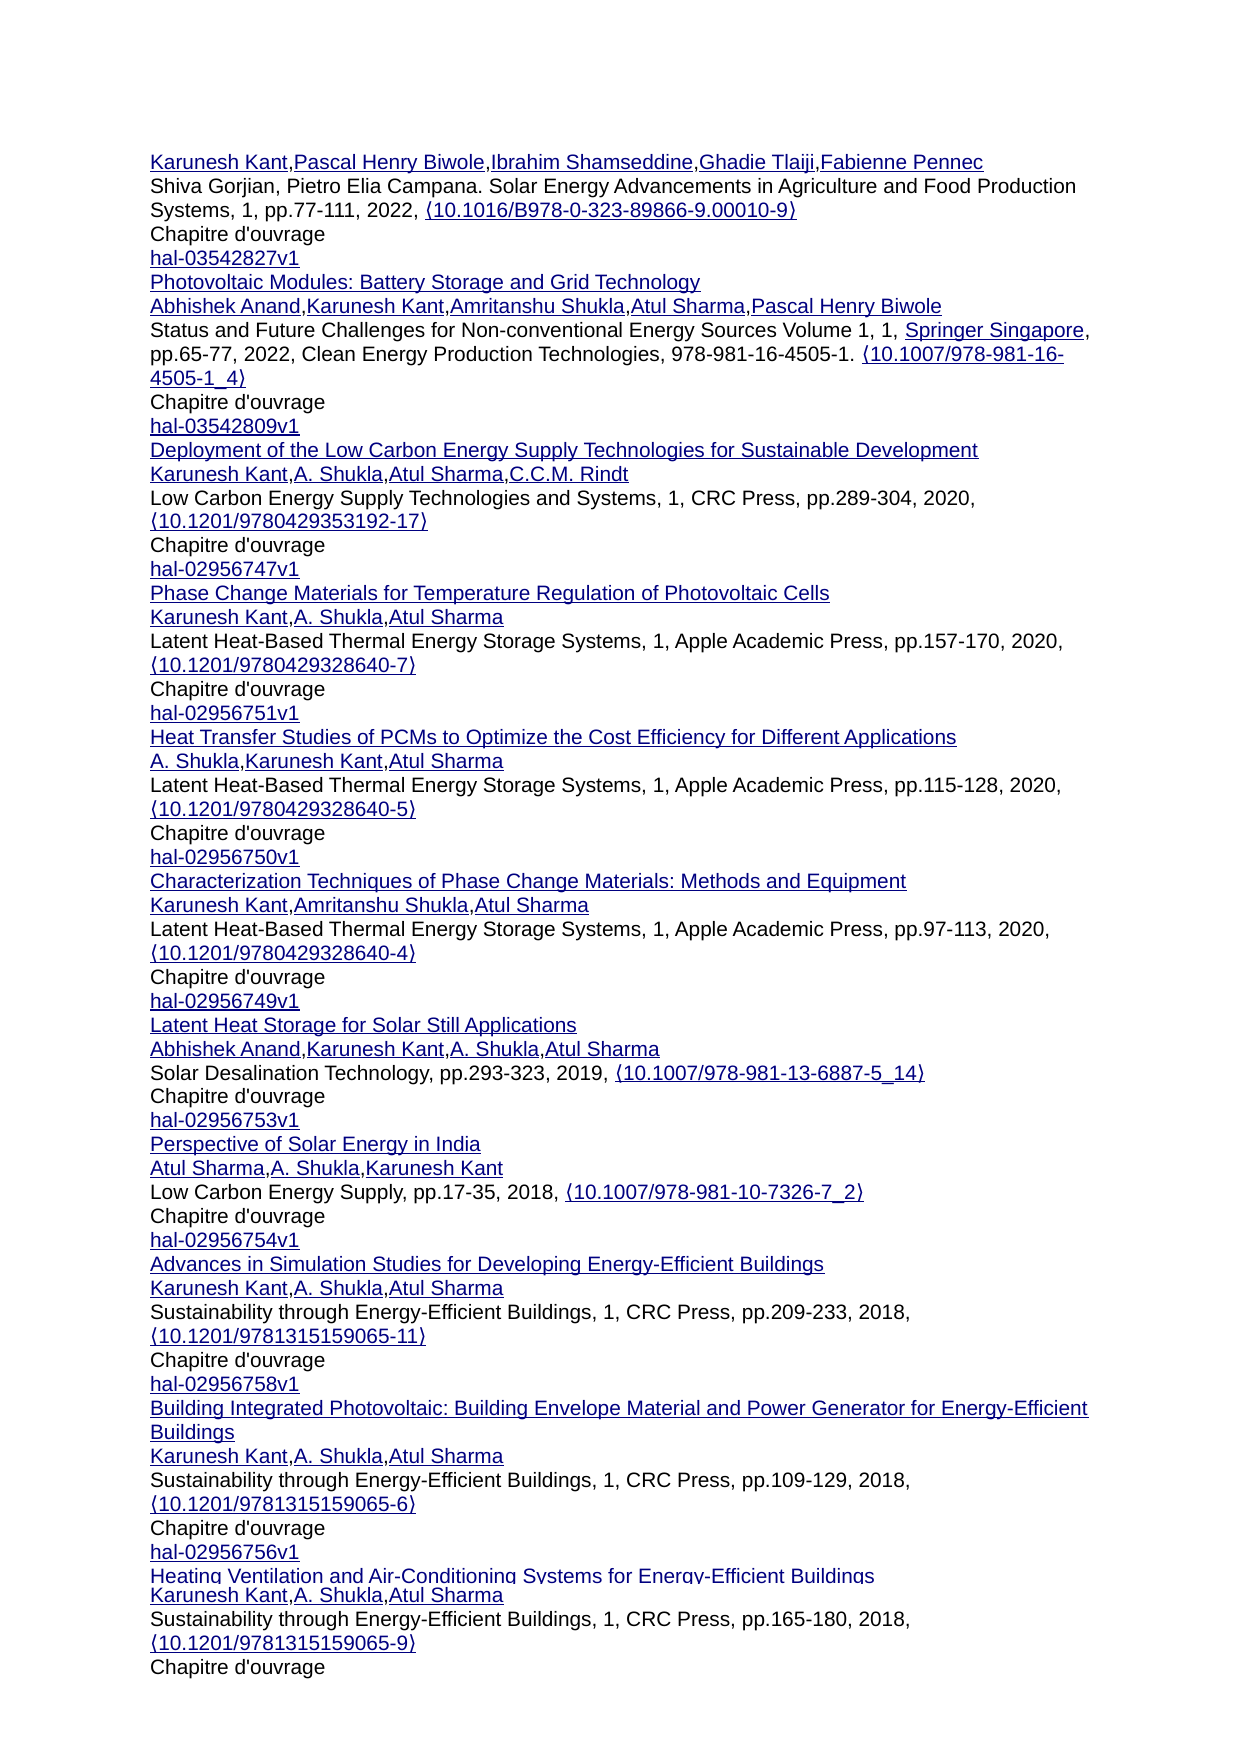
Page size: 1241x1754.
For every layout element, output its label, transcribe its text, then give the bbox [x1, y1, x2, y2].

table_cell Latent Heat Storage for Solar Still Applications Abhishek Anand,Karunesh Kant,A. Shukla,Atul Sharma Solar Desalination Technology, pp.293-323, 2019, ⟨10.1007/978-981-13-6887-5_14⟩ Chapitre d'ouvrage hal-02956753v1 [150, 1013, 1090, 1132]
table_cell Heating Ventilation and Air-Conditioning Systems for Energy-Efficient Buildings Karunesh Kant,A. Shukla,Atul Sharma Sustainability through Energy-Efficient Buildings, 1, CRC Press, pp.165-180, 2018, ⟨10.1201/9781315159065-9⟩ Chapitre d'ouvrage [150, 1564, 1090, 1679]
table_cell Perspective of Solar Energy in India Atul Sharma,A. Shukla,Karunesh Kant Low Carbon Energy Supply, pp.17-35, 2018, ⟨10.1007/978-981-10-7326-7_2⟩ Chapitre d'ouvrage hal-02956754v1 [150, 1132, 1090, 1252]
table_cell Phase Change Materials for Temperature Regulation of Photovoltaic Cells Karunesh Kant,A. Shukla,Atul Sharma Latent Heat-Based Thermal Energy Storage Systems, 1, Apple Academic Press, pp.157-170, 2020, ⟨10.1201/9780429328640-7⟩ Chapitre d'ouvrage hal-02956751v1 [150, 581, 1090, 725]
table_cell Advances in Simulation Studies for Developing Energy-Efficient Buildings Karunesh Kant,A. Shukla,Atul Sharma Sustainability through Energy-Efficient Buildings, 1, CRC Press, pp.209-233, 2018, ⟨10.1201/9781315159065-11⟩ Chapitre d'ouvrage hal-02956758v1 [150, 1252, 1090, 1396]
table_cell Deployment of the Low Carbon Energy Supply Technologies for Sustainable Development Karunesh Kant,A. Shukla,Atul Sharma,C.C.M. Rindt Low Carbon Energy Supply Technologies and Systems, 1, CRC Press, pp.289-304, 2020, ⟨10.1201/9780429353192-17⟩ Chapitre d'ouvrage hal-02956747v1 [150, 438, 1090, 581]
table_cell Characterization Techniques of Phase Change Materials: Methods and Equipment Karunesh Kant,Amritanshu Shukla,Atul Sharma Latent Heat-Based Thermal Energy Storage Systems, 1, Apple Academic Press, pp.97-113, 2020, ⟨10.1201/9780429328640-4⟩ Chapitre d'ouvrage hal-02956749v1 [150, 869, 1090, 1012]
table_cell Building Integrated Photovoltaic: Building Envelope Material and Power Generator for Energy-Efficient Buildings Karunesh Kant,A. Shukla,Atul Sharma Sustainability through Energy-Efficient Buildings, 1, CRC Press, pp.109-129, 2018, ⟨10.1201/9781315159065-6⟩ Chapitre d'ouvrage hal-02956756v1 [150, 1396, 1090, 1563]
table_cell Heat Transfer Studies of PCMs to Optimize the Cost Efficiency for Different Applications A. Shukla,Karunesh Kant,Atul Sharma Latent Heat-Based Thermal Energy Storage Systems, 1, Apple Academic Press, pp.115-128, 2020, ⟨10.1201/9780429328640-5⟩ Chapitre d'ouvrage hal-02956750v1 [150, 725, 1090, 869]
table_cell Photovoltaic Modules: Battery Storage and Grid Technology Abhishek Anand,Karunesh Kant,Amritanshu Shukla,Atul Sharma,Pascal Henry Biwole Status and Future Challenges for Non-conventional Energy Sources Volume 1, 1, Springer Singapore, pp.65-77, 2022, Clean Energy Production Technologies, 978-981-16-4505-1. ⟨10.1007/978-981-16-4505-1_4⟩ Chapitre d'ouvrage hal-03542809v1 [150, 270, 1090, 437]
table_cell Karunesh Kant,Pascal Henry Biwole,Ibrahim Shamseddine,Ghadie Tlaiji,Fabienne Pennec Shiva Gorjian, Pietro Elia Campana. Solar Energy Advancements in Agriculture and Food Production Systems, 1, pp.77-111, 2022, ⟨10.1016/B978-0-323-89866-9.00010-9⟩ Chapitre d'ouvrage hal-03542827v1 [150, 150, 1090, 270]
